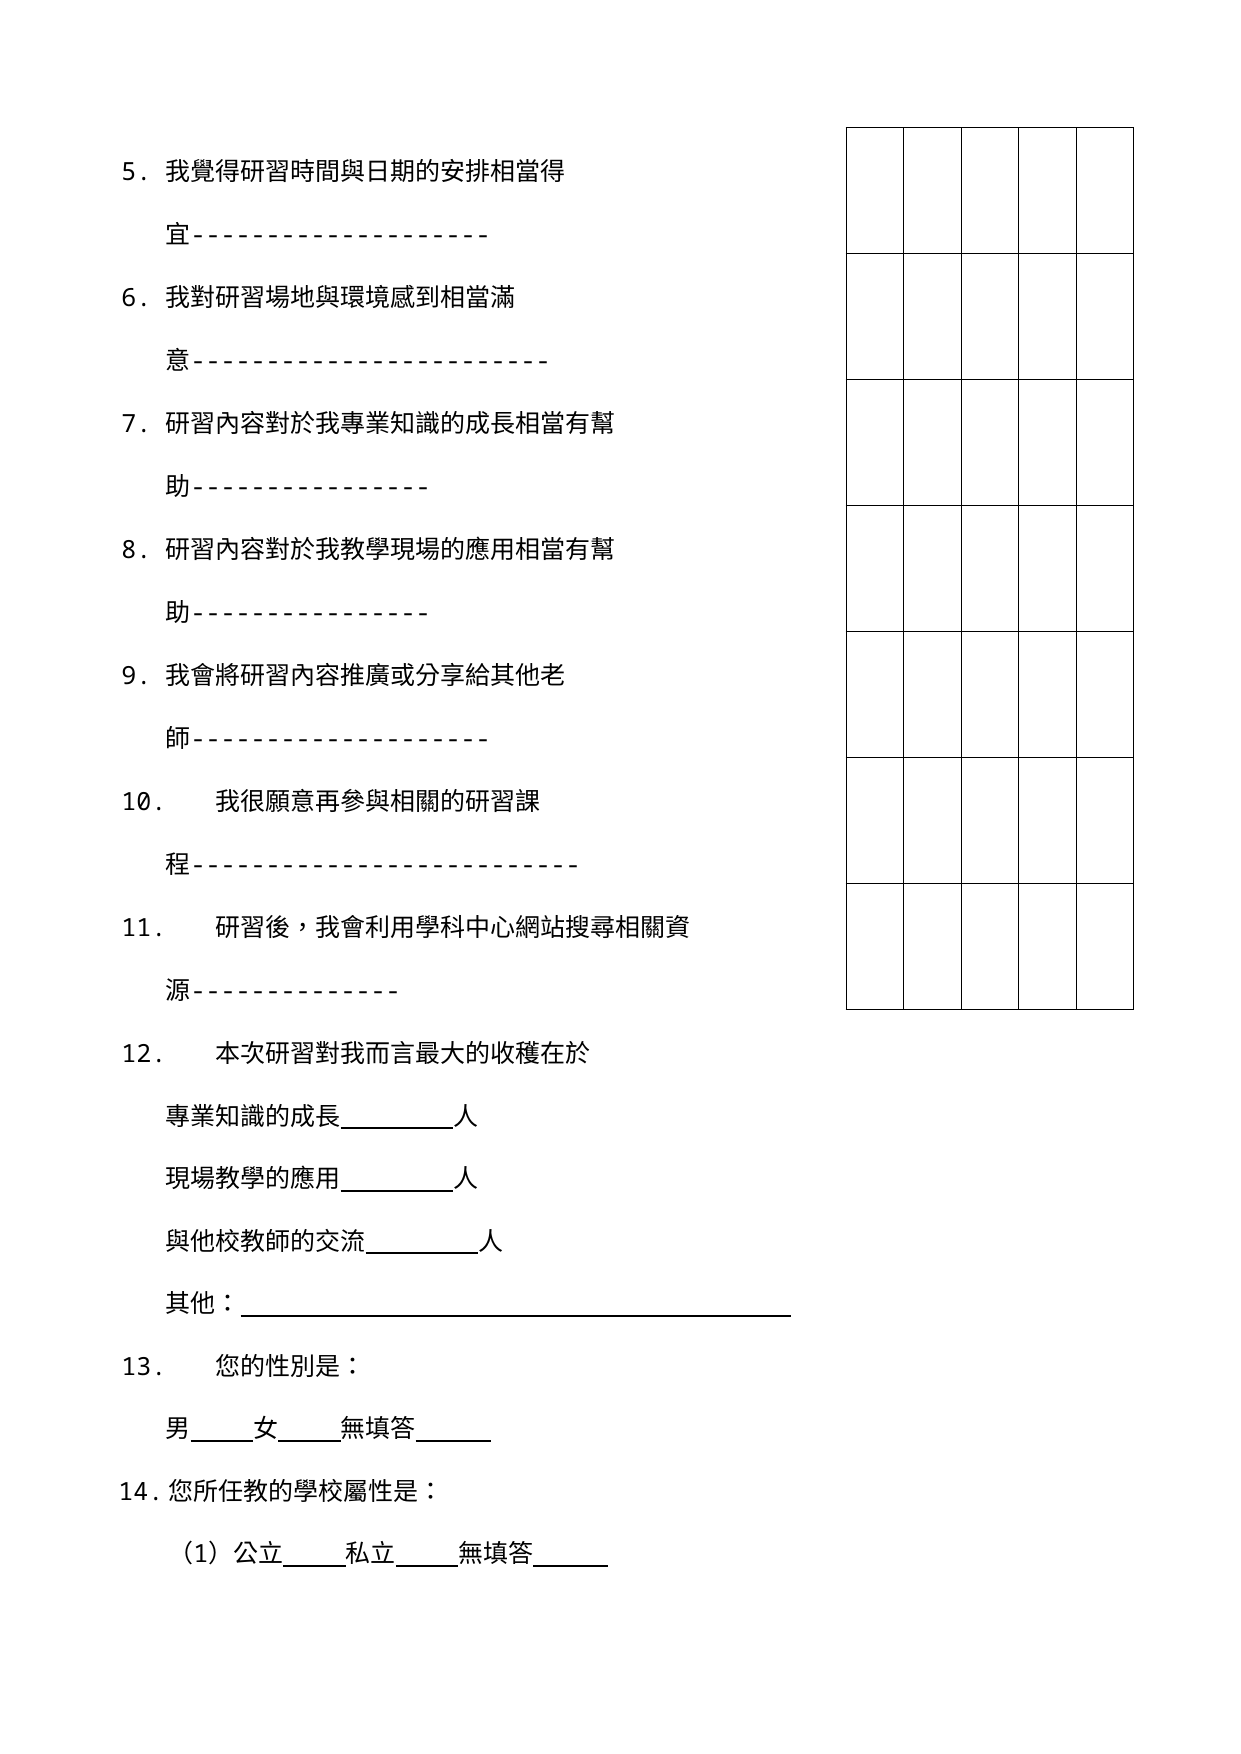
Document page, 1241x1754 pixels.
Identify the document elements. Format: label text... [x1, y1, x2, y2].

table_cell [962, 884, 1018, 1009]
table_cell [847, 506, 903, 631]
table_cell [904, 254, 961, 379]
table_cell 我覺得研習時間與日期的安排相當得宜-------------------- [118, 127, 846, 253]
table_cell [904, 632, 961, 757]
table_cell [1077, 128, 1133, 253]
table_cell [847, 254, 903, 379]
text 14. 您所任教的學校屬性是： [118, 1448, 1122, 1510]
table_cell [904, 758, 961, 883]
table_cell [904, 506, 961, 631]
table_cell [904, 1010, 961, 1448]
table_cell [1077, 632, 1133, 757]
table_cell [847, 632, 903, 757]
table_cell [1019, 506, 1076, 631]
table_cell [1019, 128, 1076, 253]
table_cell 我對研習場地與環境感到相當滿意------------------------ [118, 253, 846, 379]
table_cell [962, 254, 1018, 379]
table_cell [962, 632, 1018, 757]
table_cell [962, 506, 1018, 631]
table_cell [847, 884, 903, 1009]
table_cell [1019, 254, 1076, 379]
table_cell [847, 758, 903, 883]
table_cell [1076, 1010, 1133, 1448]
table_cell [962, 128, 1018, 253]
table_cell [962, 380, 1018, 505]
table_cell [1077, 254, 1133, 379]
table_cell [1077, 506, 1133, 631]
table_cell [1019, 758, 1076, 883]
table_cell [904, 884, 961, 1009]
table_cell [962, 758, 1018, 883]
table_cell 我會將研習內容推廣或分享給其他老師-------------------- [118, 631, 846, 757]
table_cell [961, 1010, 1018, 1448]
table_cell [1077, 380, 1133, 505]
table_cell [1019, 1010, 1076, 1448]
table_cell [1077, 884, 1133, 1009]
table_cell 研習內容對於我教學現場的應用相當有幫助---------------- [118, 505, 846, 631]
table_cell [1019, 632, 1076, 757]
table_cell [846, 1010, 903, 1448]
table_cell 研習內容對於我專業知識的成長相當有幫助---------------- [118, 379, 846, 505]
table_cell [847, 128, 903, 253]
table_cell 本次研習對我而言最大的收穫在於 專業知識的成長 人 現場教學的應用 人 與他校教師的交流 人 其他： 您的性別是： 男 女 無填答 [118, 1009, 846, 1448]
table_cell [1019, 380, 1076, 505]
table_cell [904, 380, 961, 505]
table_cell 我很願意再參與相關的研習課程-------------------------- [118, 757, 846, 883]
table_cell [1077, 758, 1133, 883]
table_cell [904, 128, 961, 253]
table_cell [847, 380, 903, 505]
text （1）公立 私立 無填答 [168, 1510, 1122, 1573]
table_cell 研習後，我會利用學科中心網站搜尋相關資源-------------- [118, 883, 846, 1009]
table_cell [1019, 884, 1076, 1009]
